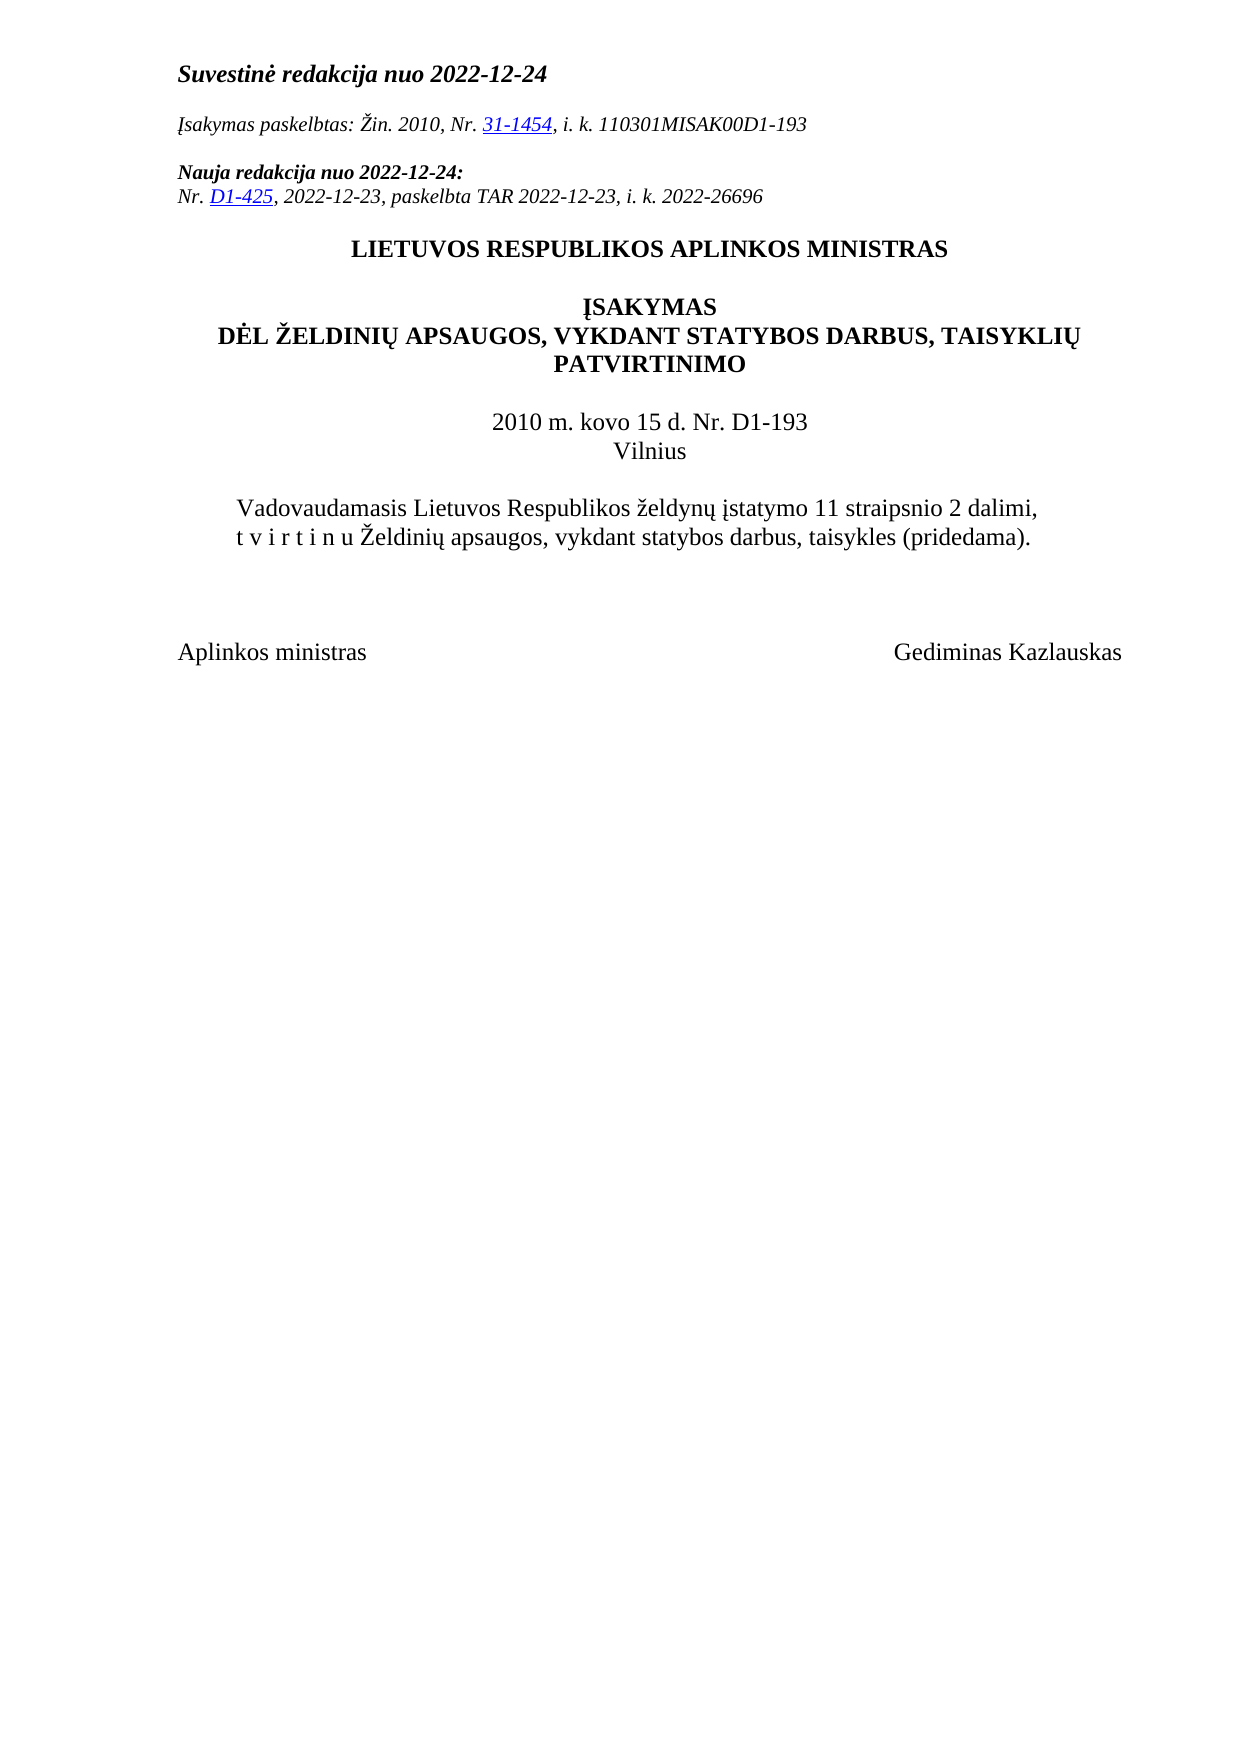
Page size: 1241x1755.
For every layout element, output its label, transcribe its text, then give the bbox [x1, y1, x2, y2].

text Nr. D1-425, 2022-12-23, paskelbta TAR 2022-12-23, i. k. 2022-26696 [177, 184, 1122, 208]
text Nauja redakcija nuo 2022-12-24: [177, 160, 1122, 184]
text Įsakymas paskelbtas: Žin. 2010, Nr. 31-1454, i. k. 110301MISAK00D1-193 [177, 112, 1122, 136]
text ĮSAKYMAS [177, 292, 1122, 321]
text Vilnius [177, 436, 1122, 464]
text DĖL ŽELDINIŲ APSAUGOS, VYKDANT STATYBOS DARBUS, TAISYKLIŲ PATVIRTINIMO [177, 321, 1122, 378]
text LIETUVOS RESPUBLIKOS APLINKOS MINISTRAS [177, 234, 1122, 263]
text Suvestinė redakcija nuo 2022-12-24 [177, 59, 1122, 88]
text Vadovaudamasis Lietuvos Respublikos želdynų įstatymo 11 straipsnio 2 dalimi, [177, 493, 1122, 522]
text Aplinkos ministras Gediminas Kazlauskas [177, 637, 1122, 666]
text 2010 m. kovo 15 d. Nr. D1-193 [177, 407, 1122, 436]
text t v i r t i n u Želdinių apsaugos, vykdant statybos darbus, taisykles (pridedama). [177, 522, 1122, 551]
